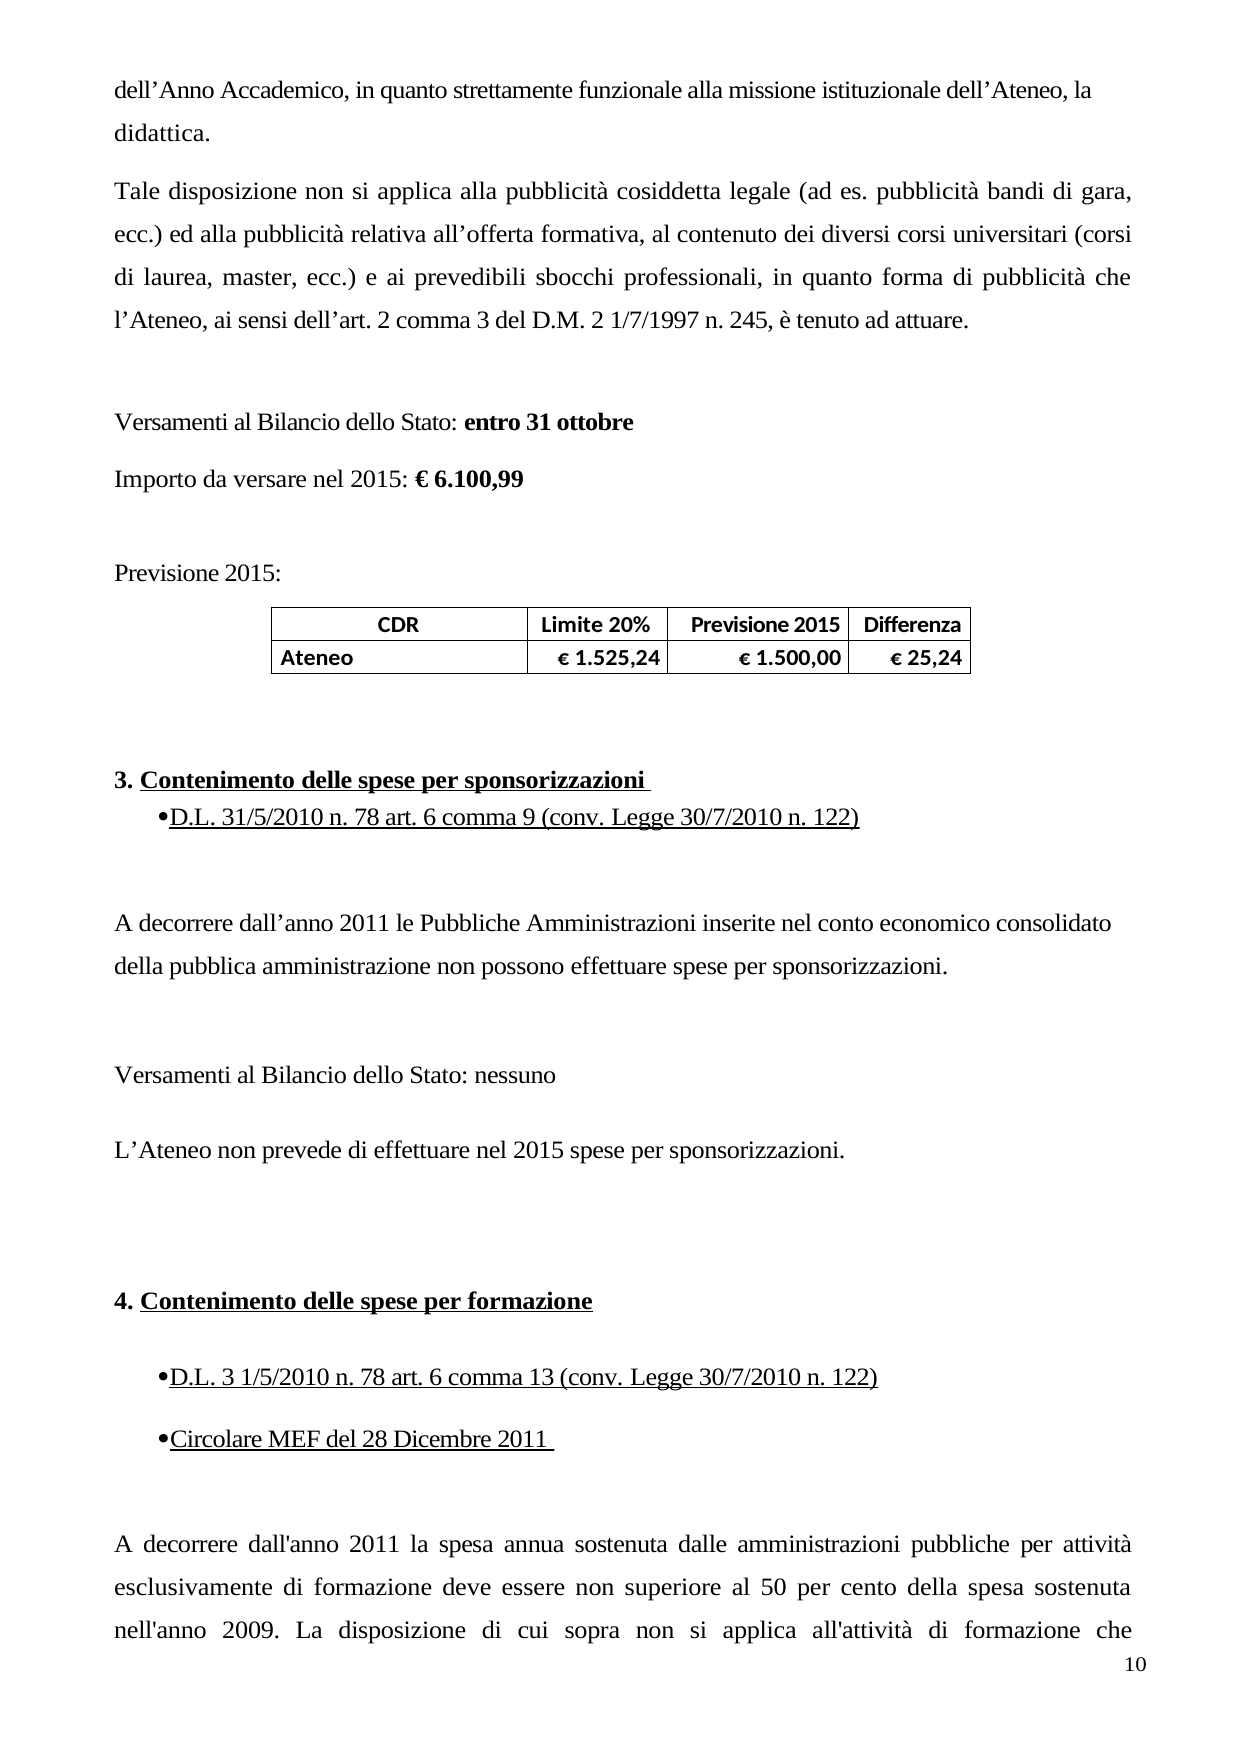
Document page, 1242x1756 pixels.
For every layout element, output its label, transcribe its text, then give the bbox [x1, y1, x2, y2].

text Previsione 2015: [114, 562, 1133, 586]
text 3. Contenimento delle spese per sponsorizzazioni [114, 765, 1133, 794]
list D.L. 31/5/2010 n. 78 art. 6 comma 9 (conv. Legge 30/7/2010 n. 122) [114, 805, 1133, 831]
table_cell € 1.500,00 [668, 641, 848, 673]
table_header Differenza [849, 608, 970, 640]
table_header Limite 20% [528, 608, 667, 640]
table_cell Ateneo [272, 641, 527, 673]
table_cell € 1.525,24 [528, 641, 667, 673]
table_cell € 25,24 [849, 641, 970, 673]
text Versamenti al Bilancio dello Stato: nessuno [114, 1064, 1133, 1088]
text dell’Anno Accademico, in quanto strettamente funzionale alla missione istituzionale dell’Ateneo, la didattica. [114, 75, 1133, 147]
table_header CDR [272, 608, 527, 640]
table_header Previsione 2015 [668, 608, 848, 640]
text A decorrere dall’anno 2011 le Pubbliche Amministrazioni inserite nel conto economico consolidato della pubblica amministrazione non possono effettuare spese per sponsorizzazioni. [114, 908, 1133, 980]
list Circolare MEF del 28 Dicembre 2011 [114, 1430, 1133, 1452]
text Tale disposizione non si applica alla pubblicità cosiddetta legale (ad es. pubblicità bandi di gara, ecc.) ed alla pubblicità relativa all’offerta formativa, al contenuto dei diversi corsi universitari (corsi di laurea, master, ecc.) e ai prevedibili sbocchi professionali, in quanto forma di pubblicità che l’Ateneo, ai sensi dell’art. 2 comma 3 del D.M. 2 1/7/1997 n. 245, è tenuto ad attuare. [114, 176, 1133, 334]
list D.L. 3 1/5/2010 n. 78 art. 6 comma 13 (conv. Legge 30/7/2010 n. 122) [114, 1362, 1133, 1391]
text 4. Contenimento delle spese per formazione [114, 1286, 1133, 1315]
text Versamenti al Bilancio dello Stato: entro 31 ottobre Importo da versare nel 2015: € 6.100,99 [114, 407, 660, 493]
text L’Ateneo non prevede di effettuare nel 2015 spese per sponsorizzazioni. [114, 1135, 1133, 1164]
text A decorrere dall'anno 2011 la spesa annua sostenuta dalle amministrazioni pubbliche per attività esclusivamente di formazione deve essere non superiore al 50 per cento della spesa sostenuta nell'anno 2009. La disposizione di cui sopra non si applica all'attività di formazione che [114, 1529, 1133, 1644]
